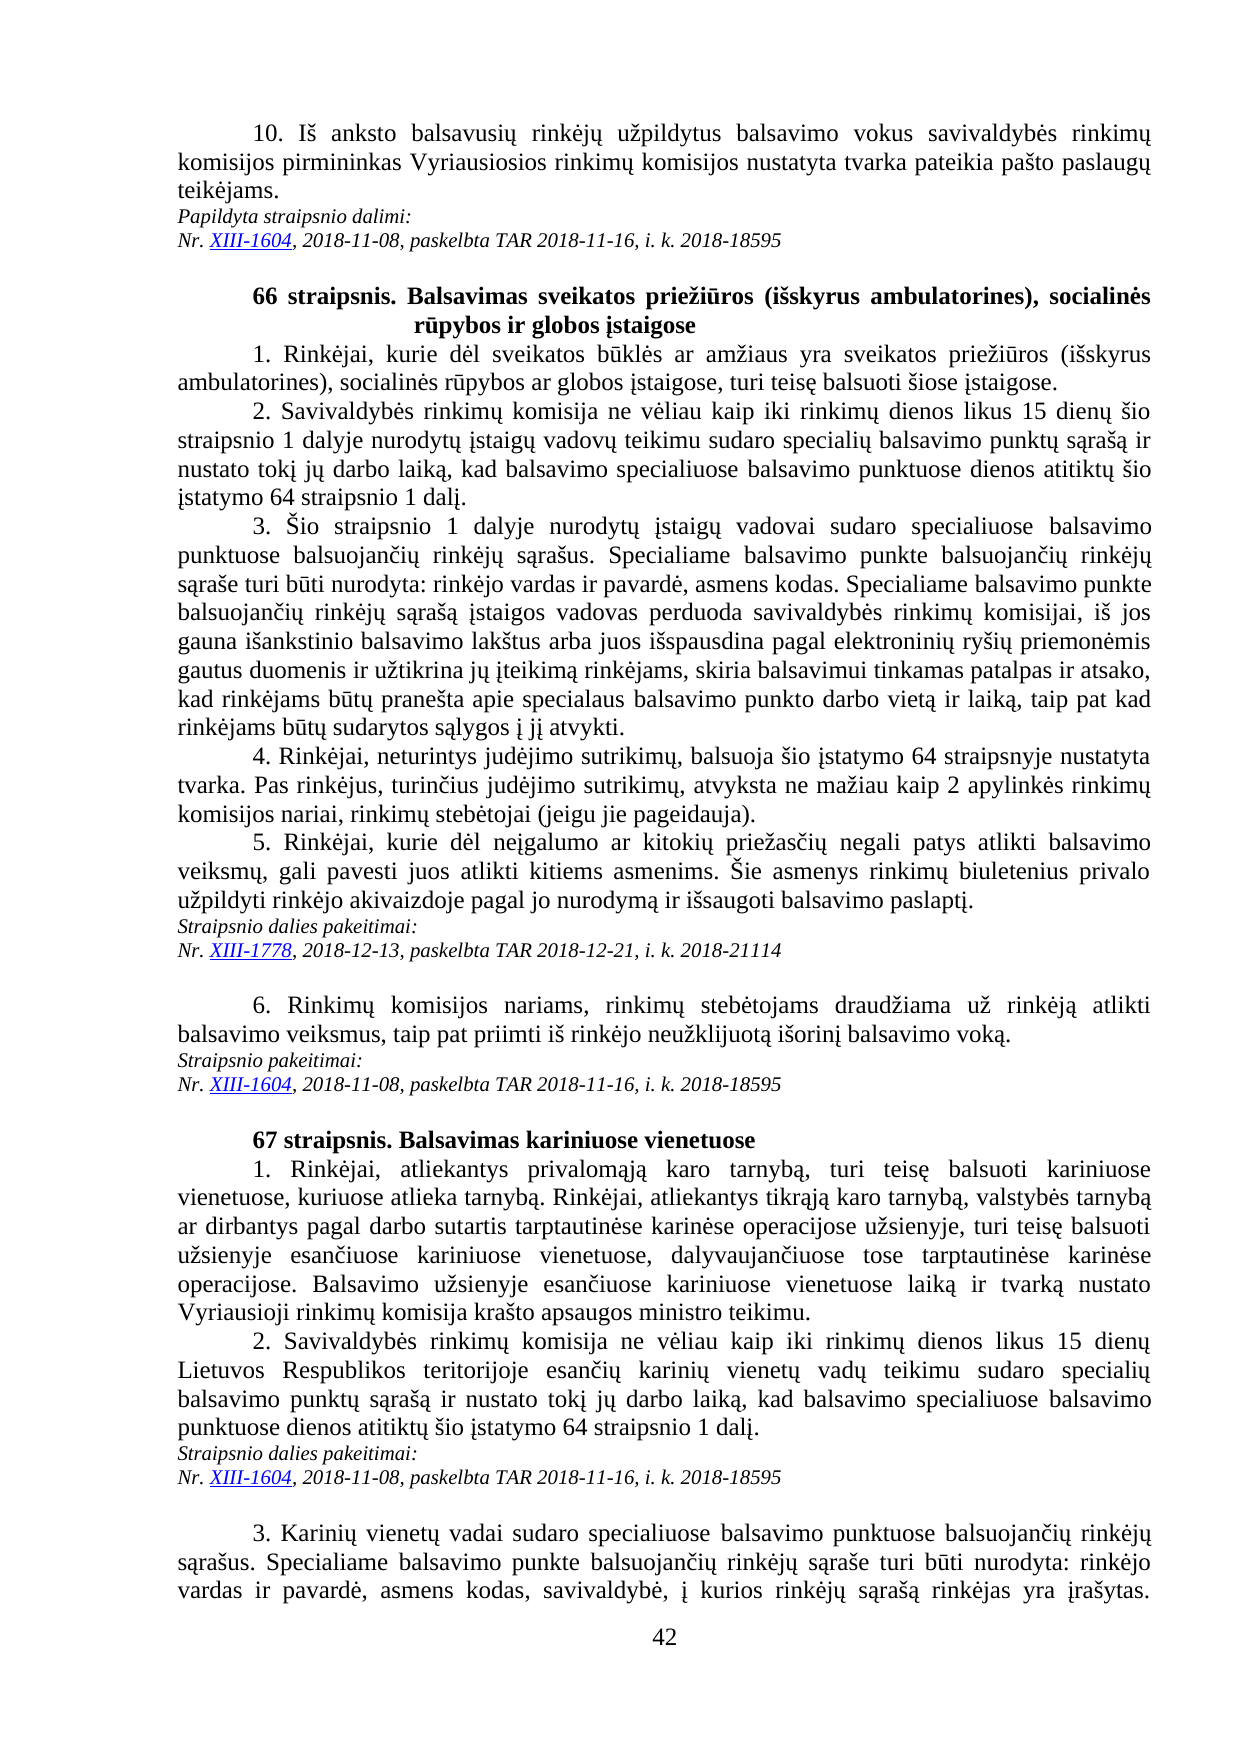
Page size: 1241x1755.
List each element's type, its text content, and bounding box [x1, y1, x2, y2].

text 3. Šio straipsnio 1 dalyje nurodytų įstaigų vadovai sudaro specialiuose balsavimo punktuose balsuojančių rinkėjų sąrašus. Specialiame balsavimo punkte balsuojančių rinkėjų sąraše turi būti nurodyta: rinkėjo vardas ir pavardė, asmens kodas. Specialiame balsavimo punkte balsuojančių rinkėjų sąrašą įstaigos vadovas perduoda savivaldybės rinkimų komisijai, iš jos gauna išankstinio balsavimo lakštus arba juos išspausdina pagal elektroninių ryšių priemonėmis gautus duomenis ir užtikrina jų įteikimą rinkėjams, skiria balsavimui tinkamas patalpas ir atsako, kad rinkėjams būtų pranešta apie specialaus balsavimo punkto darbo vietą ir laiką, taip pat kad rinkėjams būtų sudarytos sąlygos į jį atvykti. [177, 511, 1152, 741]
text Nr. XIII-1604, 2018-11-08, paskelbta TAR 2018-11-16, i. k. 2018-18595 [177, 1072, 1152, 1096]
text Straipsnio dalies pakeitimai: [177, 1441, 1152, 1465]
text 5. Rinkėjai, kurie dėl neįgalumo ar kitokių priežasčių negali patys atlikti balsavimo veiksmų, gali pavesti juos atlikti kitiems asmenims. Šie asmenys rinkimų biuletenius privalo užpildyti rinkėjo akivaizdoje pagal jo nurodymą ir išsaugoti balsavimo paslaptį. [177, 827, 1152, 914]
text 4. Rinkėjai, neturintys judėjimo sutrikimų, balsuoja šio įstatymo 64 straipsnyje nustatyta tvarka. Pas rinkėjus, turinčius judėjimo sutrikimų, atvyksta ne mažiau kaip 2 apylinkės rinkimų komisijos nariai, rinkimų stebėtojai (jeigu jie pageidauja). [177, 741, 1152, 827]
text Straipsnio pakeitimai: [177, 1048, 1152, 1072]
text 1. Rinkėjai, atliekantys privalomąją karo tarnybą, turi teisę balsuoti kariniuose vienetuose, kuriuose atlieka tarnybą. Rinkėjai, atliekantys tikrąją karo tarnybą, valstybės tarnybą ar dirbantys pagal darbo sutartis tarptautinėse karinėse operacijose užsienyje, turi teisę balsuoti užsienyje esančiuose kariniuose vienetuose, dalyvaujančiuose tose tarptautinėse karinėse operacijose. Balsavimo užsienyje esančiuose kariniuose vienetuose laiką ir tvarką nustato Vyriausioji rinkimų komisija krašto apsaugos ministro teikimu. [177, 1154, 1152, 1326]
text 6. Rinkimų komisijos nariams, rinkimų stebėtojams draudžiama už rinkėją atlikti balsavimo veiksmus, taip pat priimti iš rinkėjo neužklijuotą išorinį balsavimo voką. [177, 991, 1152, 1048]
text 66 straipsnis. Balsavimas sveikatos priežiūros (išskyrus ambulatorines), socialinės rūpybos ir globos įstaigose [252, 281, 1152, 339]
text 3. Karinių vienetų vadai sudaro specialiuose balsavimo punktuose balsuojančių rinkėjų sąrašus. Specialiame balsavimo punkte balsuojančių rinkėjų sąraše turi būti nurodyta: rinkėjo vardas ir pavardė, asmens kodas, savivaldybė, į kurios rinkėjų sąrašą rinkėjas yra įrašytas. [177, 1518, 1152, 1604]
text Nr. XIII-1604, 2018-11-08, paskelbta TAR 2018-11-16, i. k. 2018-18595 [177, 228, 1152, 252]
text Nr. XIII-1778, 2018-12-13, paskelbta TAR 2018-12-21, i. k. 2018-21114 [177, 938, 1152, 962]
text 2. Savivaldybės rinkimų komisija ne vėliau kaip iki rinkimų dienos likus 15 dienų Lietuvos Respublikos teritorijoje esančių karinių vienetų vadų teikimu sudaro specialių balsavimo punktų sąrašą ir nustato tokį jų darbo laiką, kad balsavimo specialiuose balsavimo punktuose dienos atitiktų šio įstatymo 64 straipsnio 1 dalį. [177, 1326, 1152, 1441]
text Papildyta straipsnio dalimi: [177, 204, 1152, 228]
text 1. Rinkėjai, kurie dėl sveikatos būklės ar amžiaus yra sveikatos priežiūros (išskyrus ambulatorines), socialinės rūpybos ar globos įstaigose, turi teisę balsuoti šiose įstaigose. [177, 339, 1152, 396]
text Straipsnio dalies pakeitimai: [177, 914, 1152, 938]
text Nr. XIII-1604, 2018-11-08, paskelbta TAR 2018-11-16, i. k. 2018-18595 [177, 1465, 1152, 1489]
text 10. Iš anksto balsavusių rinkėjų užpildytus balsavimo vokus savivaldybės rinkimų komisijos pirmininkas Vyriausiosios rinkimų komisijos nustatyta tvarka pateikia pašto paslaugų teikėjams. [177, 118, 1152, 204]
text 2. Savivaldybės rinkimų komisija ne vėliau kaip iki rinkimų dienos likus 15 dienų šio straipsnio 1 dalyje nurodytų įstaigų vadovų teikimu sudaro specialių balsavimo punktų sąrašą ir nustato tokį jų darbo laiką, kad balsavimo specialiuose balsavimo punktuose dienos atitiktų šio įstatymo 64 straipsnio 1 dalį. [177, 396, 1152, 511]
text 67 straipsnis. Balsavimas kariniuose vienetuose [177, 1125, 1152, 1154]
